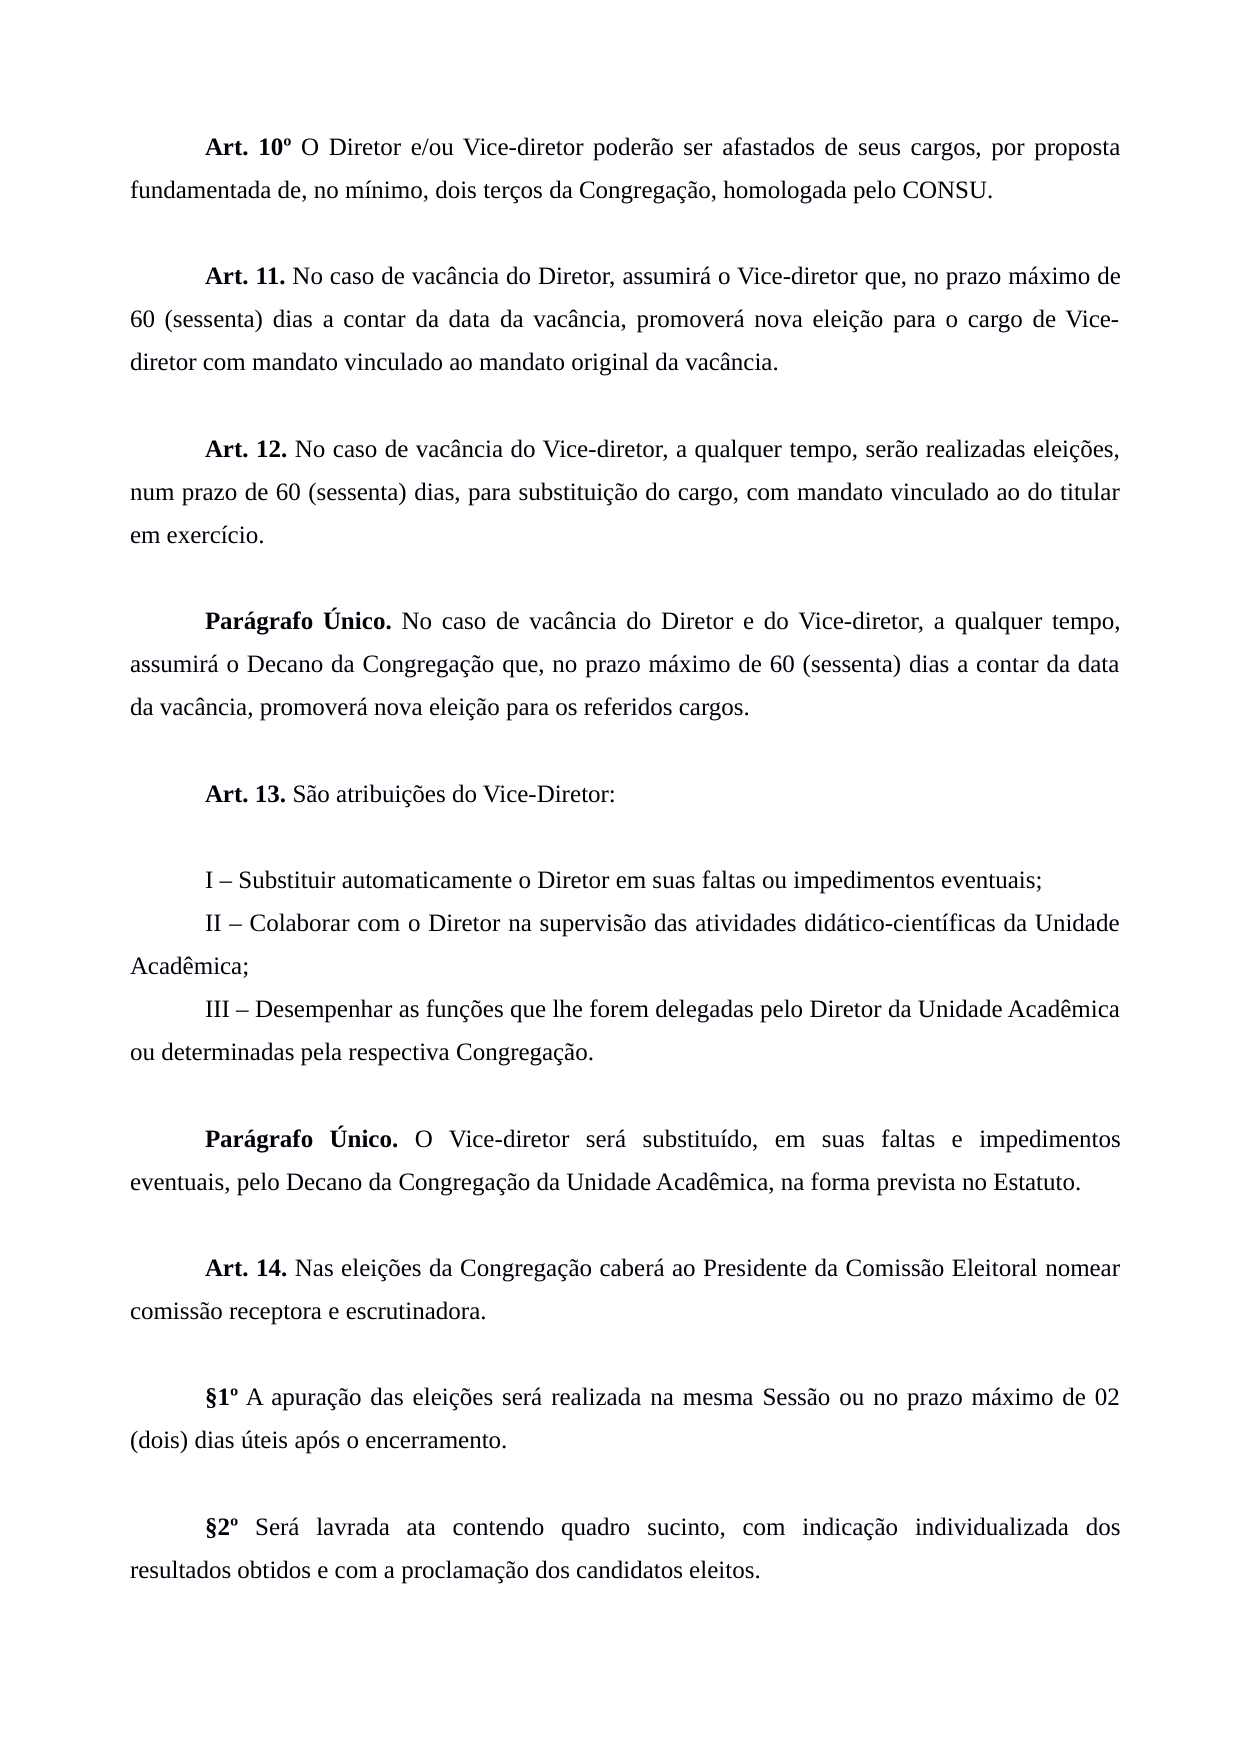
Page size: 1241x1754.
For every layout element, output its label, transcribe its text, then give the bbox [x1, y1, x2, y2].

text III – Desempenhar as funções que lhe forem delegadas pelo Diretor da Unidade Acadêmica ou determinadas pela respectiva Congregação. [130, 994, 1121, 1066]
text Art. 14. Nas eleições da Congregação caberá ao Presidente da Comissão Eleitoral nomear comissão receptora e escrutinadora. [130, 1253, 1121, 1325]
text Art. 13. São atribuições do Vice-Diretor: [130, 779, 1121, 807]
text Art. 12. No caso de vacância do Vice-diretor, a qualquer tempo, serão realizadas eleições, num prazo de 60 (sessenta) dias, para substituição do cargo, com mandato vinculado ao do titular em exercício. [130, 434, 1121, 549]
text Art. 10º O Diretor e/ou Vice-diretor poderão ser afastados de seus cargos, por proposta fundamentada de, no mínimo, dois terços da Congregação, homologada pelo CONSU. [130, 132, 1121, 204]
text §2º Será lavrada ata contendo quadro sucinto, com indicação individualizada dos resultados obtidos e com a proclamação dos candidatos eleitos. [130, 1512, 1121, 1584]
text Art. 11. No caso de vacância do Diretor, assumirá o Vice-diretor que, no prazo máximo de 60 (sessenta) dias a contar da data da vacância, promoverá nova eleição para o cargo de Vice-diretor com mandato vinculado ao mandato original da vacância. [130, 261, 1121, 376]
text §1º A apuração das eleições será realizada na mesma Sessão ou no prazo máximo de 02 (dois) dias úteis após o encerramento. [130, 1382, 1121, 1454]
text II – Colaborar com o Diretor na supervisão das atividades didático-científicas da Unidade Acadêmica; [130, 908, 1121, 980]
text I – Substituir automaticamente o Diretor em suas faltas ou impedimentos eventuais; [130, 865, 1121, 894]
text Parágrafo Único. No caso de vacância do Diretor e do Vice-diretor, a qualquer tempo, assumirá o Decano da Congregação que, no prazo máximo de 60 (sessenta) dias a contar da data da vacância, promoverá nova eleição para os referidos cargos. [130, 606, 1121, 721]
text Parágrafo Único. O Vice-diretor será substituído, em suas faltas e impedimentos eventuais, pelo Decano da Congregação da Unidade Acadêmica, na forma prevista no Estatuto. [130, 1124, 1121, 1196]
